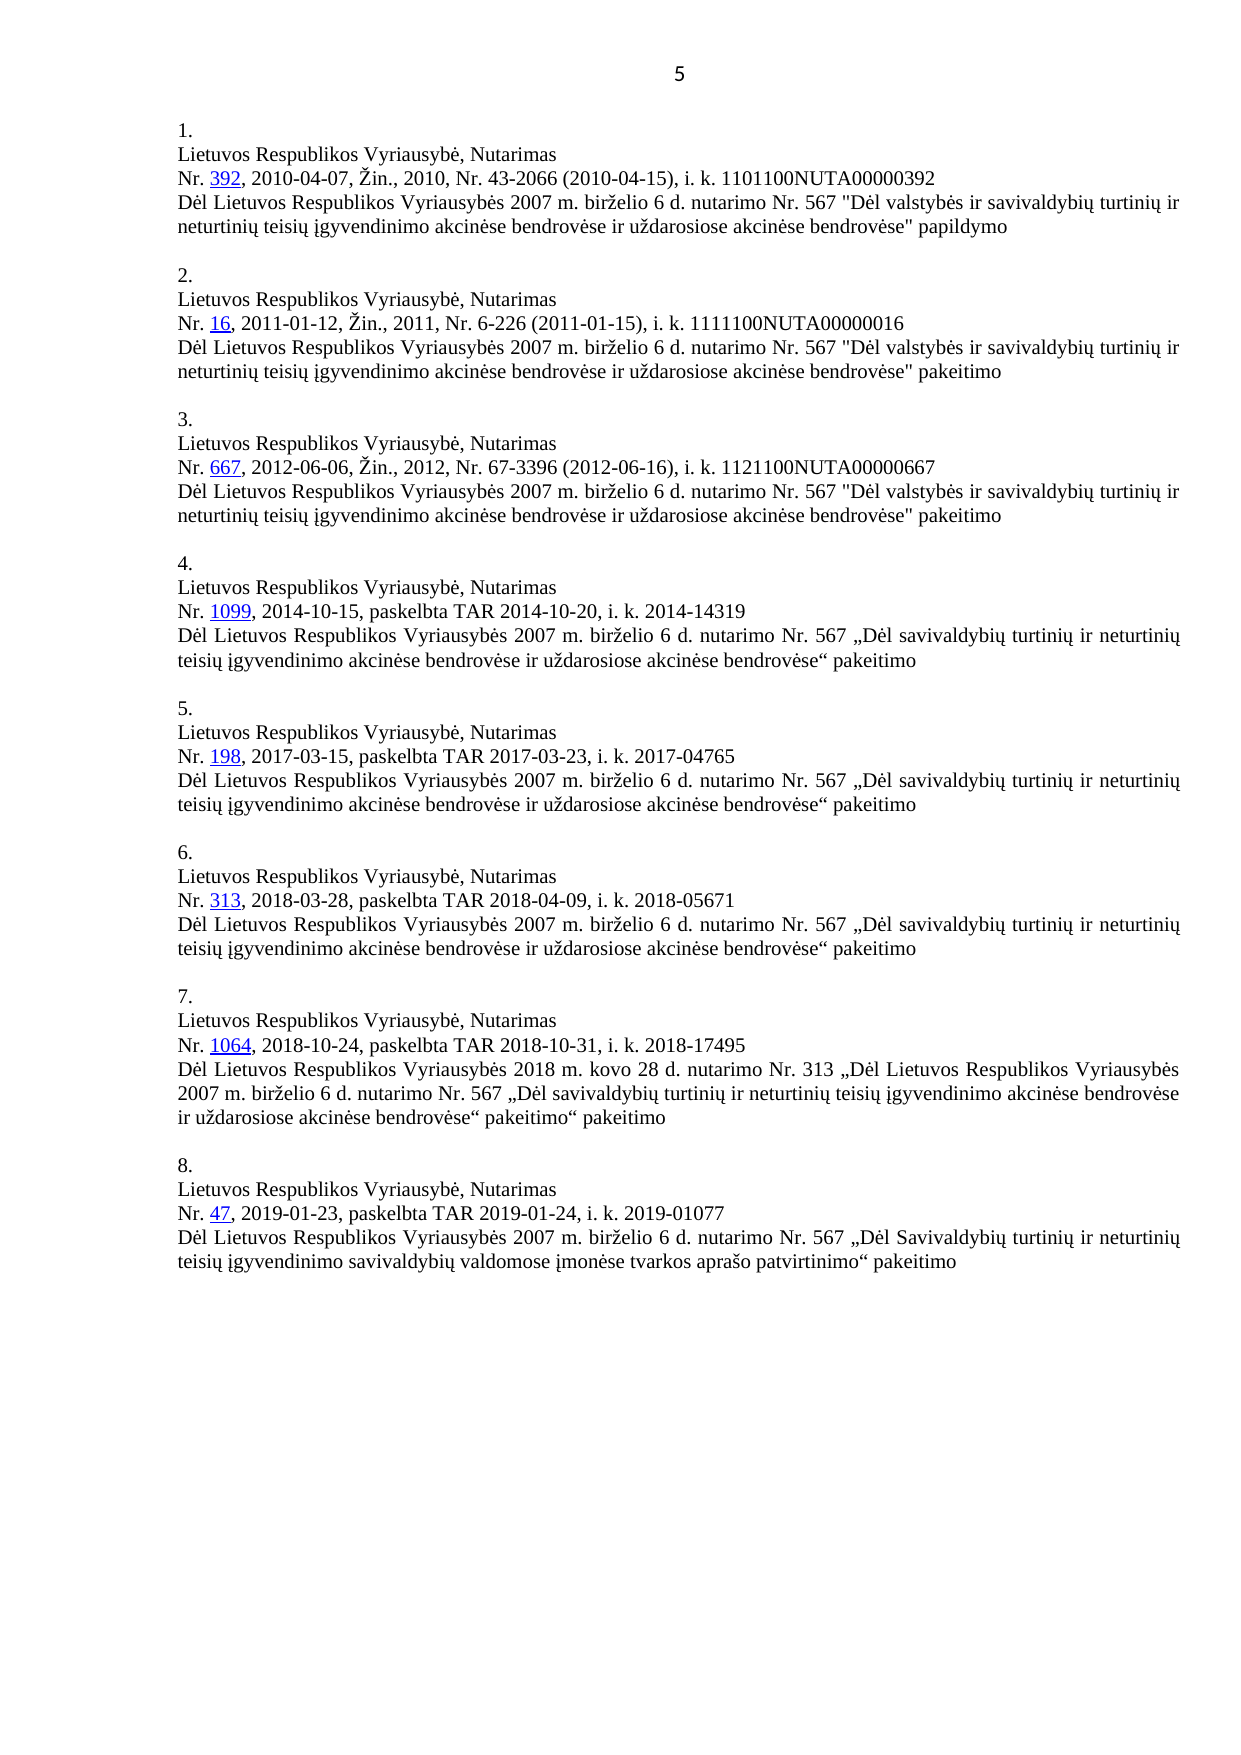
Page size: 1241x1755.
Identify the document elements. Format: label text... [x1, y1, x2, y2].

text Nr. 198, 2017-03-15, paskelbta TAR 2017-03-23, i. k. 2017-04765 [177, 744, 1181, 768]
text Lietuvos Respublikos Vyriausybė, Nutarimas [177, 1008, 1181, 1032]
text Dėl Lietuvos Respublikos Vyriausybės 2007 m. birželio 6 d. nutarimo Nr. 567 "Dėl valstybės ir savivaldybių turtinių ir neturtinių teisių įgyvendinimo akcinėse bendrovėse ir uždarosiose akcinėse bendrovėse" pakeitimo [177, 479, 1181, 527]
text 6. [177, 840, 1181, 864]
text Nr. 392, 2010-04-07, Žin., 2010, Nr. 43-2066 (2010-04-15), i. k. 1101100NUTA00000392 [177, 166, 1181, 190]
text 3. [177, 407, 1181, 431]
text 1. [177, 118, 1181, 142]
text Nr. 1064, 2018-10-24, paskelbta TAR 2018-10-31, i. k. 2018-17495 [177, 1032, 1181, 1057]
text Lietuvos Respublikos Vyriausybė, Nutarimas [177, 575, 1181, 599]
text 4. [177, 551, 1181, 575]
text Dėl Lietuvos Respublikos Vyriausybės 2007 m. birželio 6 d. nutarimo Nr. 567 „Dėl savivaldybių turtinių ir neturtinių teisių įgyvendinimo akcinėse bendrovėse ir uždarosiose akcinėse bendrovėse“ pakeitimo [177, 912, 1181, 960]
text Nr. 16, 2011-01-12, Žin., 2011, Nr. 6-226 (2011-01-15), i. k. 1111100NUTA00000016 [177, 311, 1181, 335]
text Lietuvos Respublikos Vyriausybė, Nutarimas [177, 431, 1181, 455]
text Lietuvos Respublikos Vyriausybė, Nutarimas [177, 864, 1181, 888]
text Nr. 313, 2018-03-28, paskelbta TAR 2018-04-09, i. k. 2018-05671 [177, 888, 1181, 912]
text 8. [177, 1153, 1181, 1177]
text 7. [177, 984, 1181, 1008]
text Nr. 1099, 2014-10-15, paskelbta TAR 2014-10-20, i. k. 2014-14319 [177, 599, 1181, 623]
text 2. [177, 262, 1181, 287]
text Nr. 667, 2012-06-06, Žin., 2012, Nr. 67-3396 (2012-06-16), i. k. 1121100NUTA00000667 [177, 455, 1181, 479]
text 5. [177, 696, 1181, 720]
text Lietuvos Respublikos Vyriausybė, Nutarimas [177, 1177, 1181, 1201]
text Dėl Lietuvos Respublikos Vyriausybės 2007 m. birželio 6 d. nutarimo Nr. 567 „Dėl savivaldybių turtinių ir neturtinių teisių įgyvendinimo akcinėse bendrovėse ir uždarosiose akcinėse bendrovėse“ pakeitimo [177, 623, 1181, 672]
text Dėl Lietuvos Respublikos Vyriausybės 2007 m. birželio 6 d. nutarimo Nr. 567 „Dėl savivaldybių turtinių ir neturtinių teisių įgyvendinimo akcinėse bendrovėse ir uždarosiose akcinėse bendrovėse“ pakeitimo [177, 768, 1181, 816]
text Lietuvos Respublikos Vyriausybė, Nutarimas [177, 142, 1181, 166]
text Lietuvos Respublikos Vyriausybė, Nutarimas [177, 720, 1181, 744]
text Lietuvos Respublikos Vyriausybė, Nutarimas [177, 287, 1181, 311]
text Dėl Lietuvos Respublikos Vyriausybės 2018 m. kovo 28 d. nutarimo Nr. 313 „Dėl Lietuvos Respublikos Vyriausybės 2007 m. birželio 6 d. nutarimo Nr. 567 „Dėl savivaldybių turtinių ir neturtinių teisių įgyvendinimo akcinėse bendrovėse ir uždarosiose akcinėse bendrovėse“ pakeitimo“ pakeitimo [177, 1057, 1181, 1129]
text Dėl Lietuvos Respublikos Vyriausybės 2007 m. birželio 6 d. nutarimo Nr. 567 "Dėl valstybės ir savivaldybių turtinių ir neturtinių teisių įgyvendinimo akcinėse bendrovėse ir uždarosiose akcinėse bendrovėse" pakeitimo [177, 335, 1181, 383]
text Dėl Lietuvos Respublikos Vyriausybės 2007 m. birželio 6 d. nutarimo Nr. 567 „Dėl Savivaldybių turtinių ir neturtinių teisių įgyvendinimo savivaldybių valdomose įmonėse tvarkos aprašo patvirtinimo“ pakeitimo [177, 1225, 1181, 1273]
text Nr. 47, 2019-01-23, paskelbta TAR 2019-01-24, i. k. 2019-01077 [177, 1201, 1181, 1225]
text Dėl Lietuvos Respublikos Vyriausybės 2007 m. birželio 6 d. nutarimo Nr. 567 "Dėl valstybės ir savivaldybių turtinių ir neturtinių teisių įgyvendinimo akcinėse bendrovėse ir uždarosiose akcinėse bendrovėse" papildymo [177, 190, 1181, 238]
